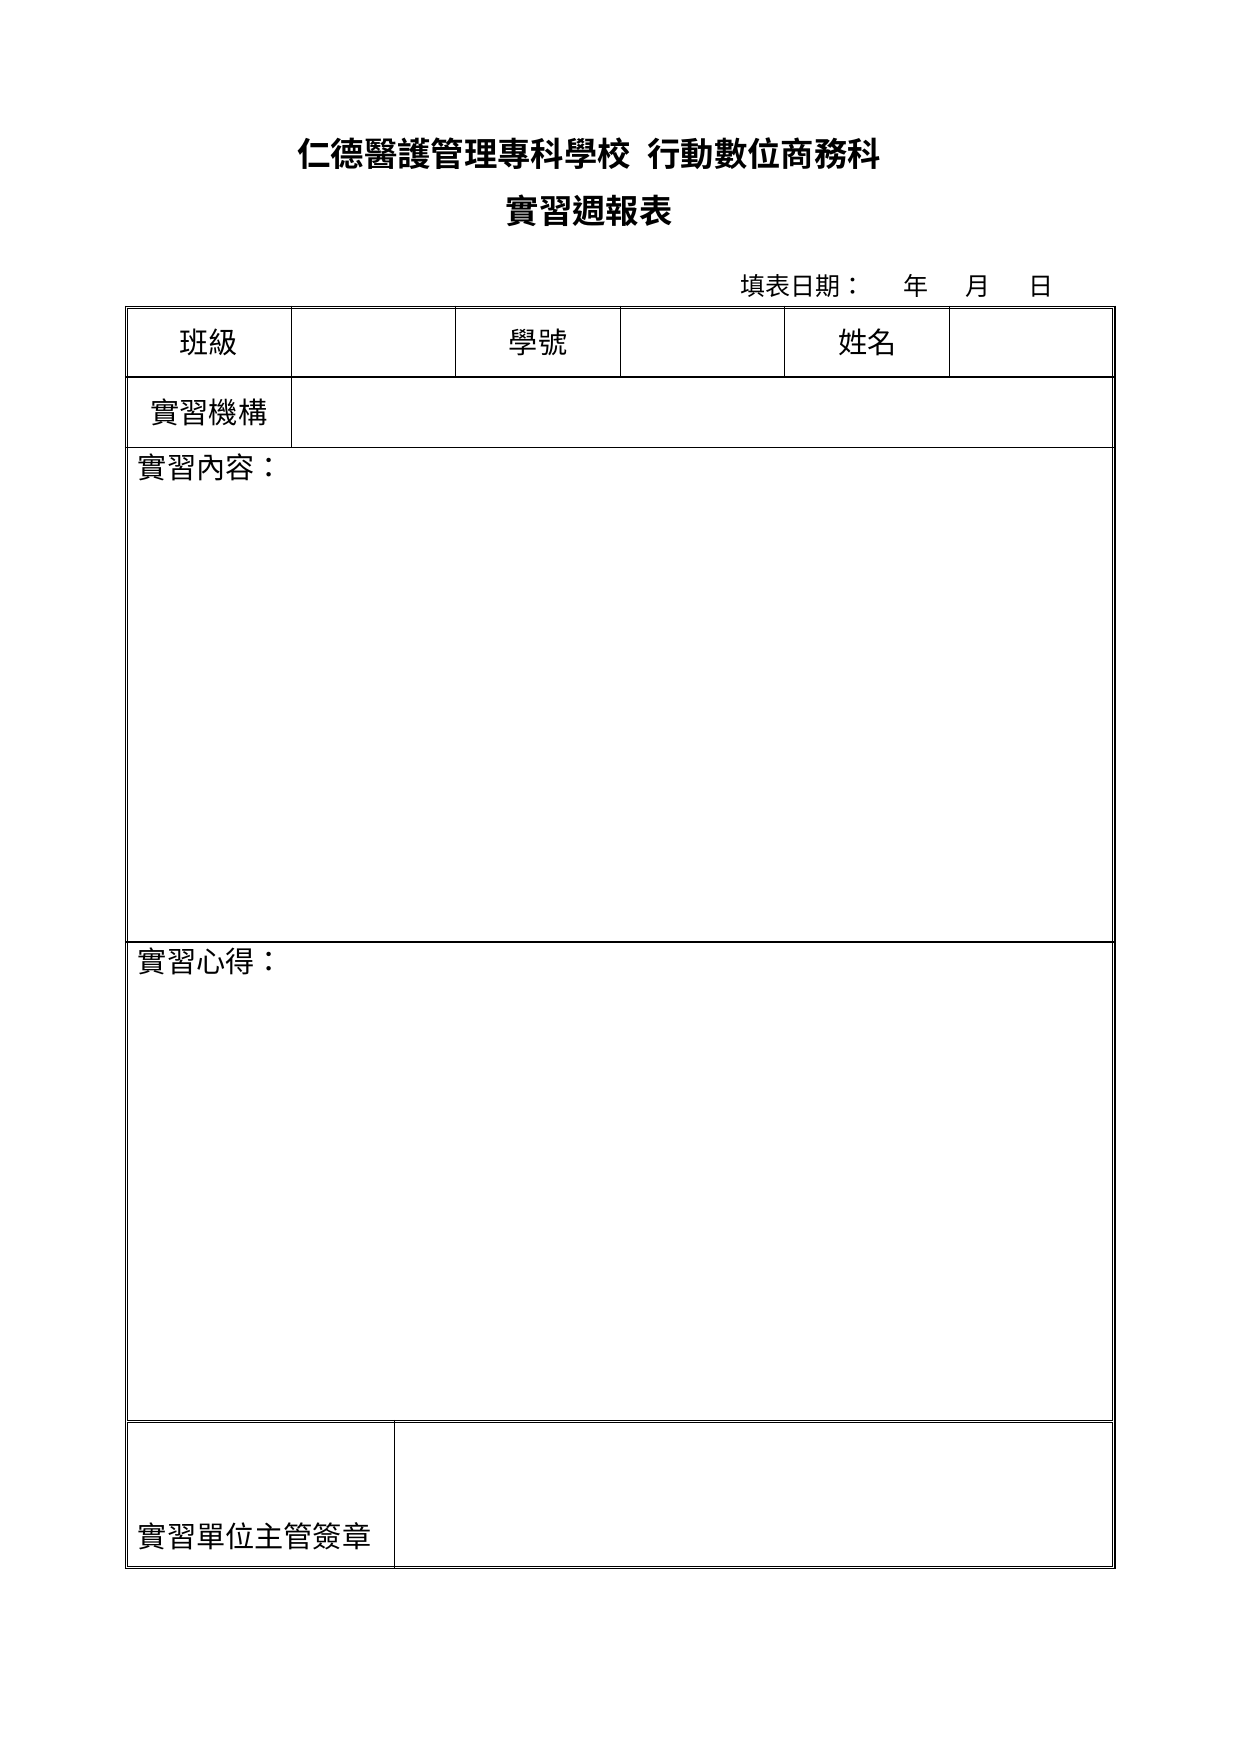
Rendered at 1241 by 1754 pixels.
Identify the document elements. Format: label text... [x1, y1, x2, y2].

text 實習週報表 [187, 193, 990, 231]
table_cell 實習心得： [128, 943, 1112, 1420]
table_header [292, 309, 455, 376]
table_cell 實習內容： [128, 448, 1112, 941]
table_header 姓名 [785, 309, 949, 376]
table_header 班級 [128, 309, 291, 376]
table_cell [395, 1423, 1112, 1566]
text 填表日期： 年 月 日 [187, 243, 1053, 306]
table_header [621, 309, 784, 376]
table_cell [292, 378, 1112, 447]
table_header [950, 309, 1112, 376]
table_cell 實習機構 [128, 378, 291, 447]
table_cell 實習單位主管簽章 [128, 1423, 394, 1566]
text 仁德醫護管理專科學校 行動數位商務科 [187, 137, 990, 174]
table_header 學號 [456, 309, 620, 376]
